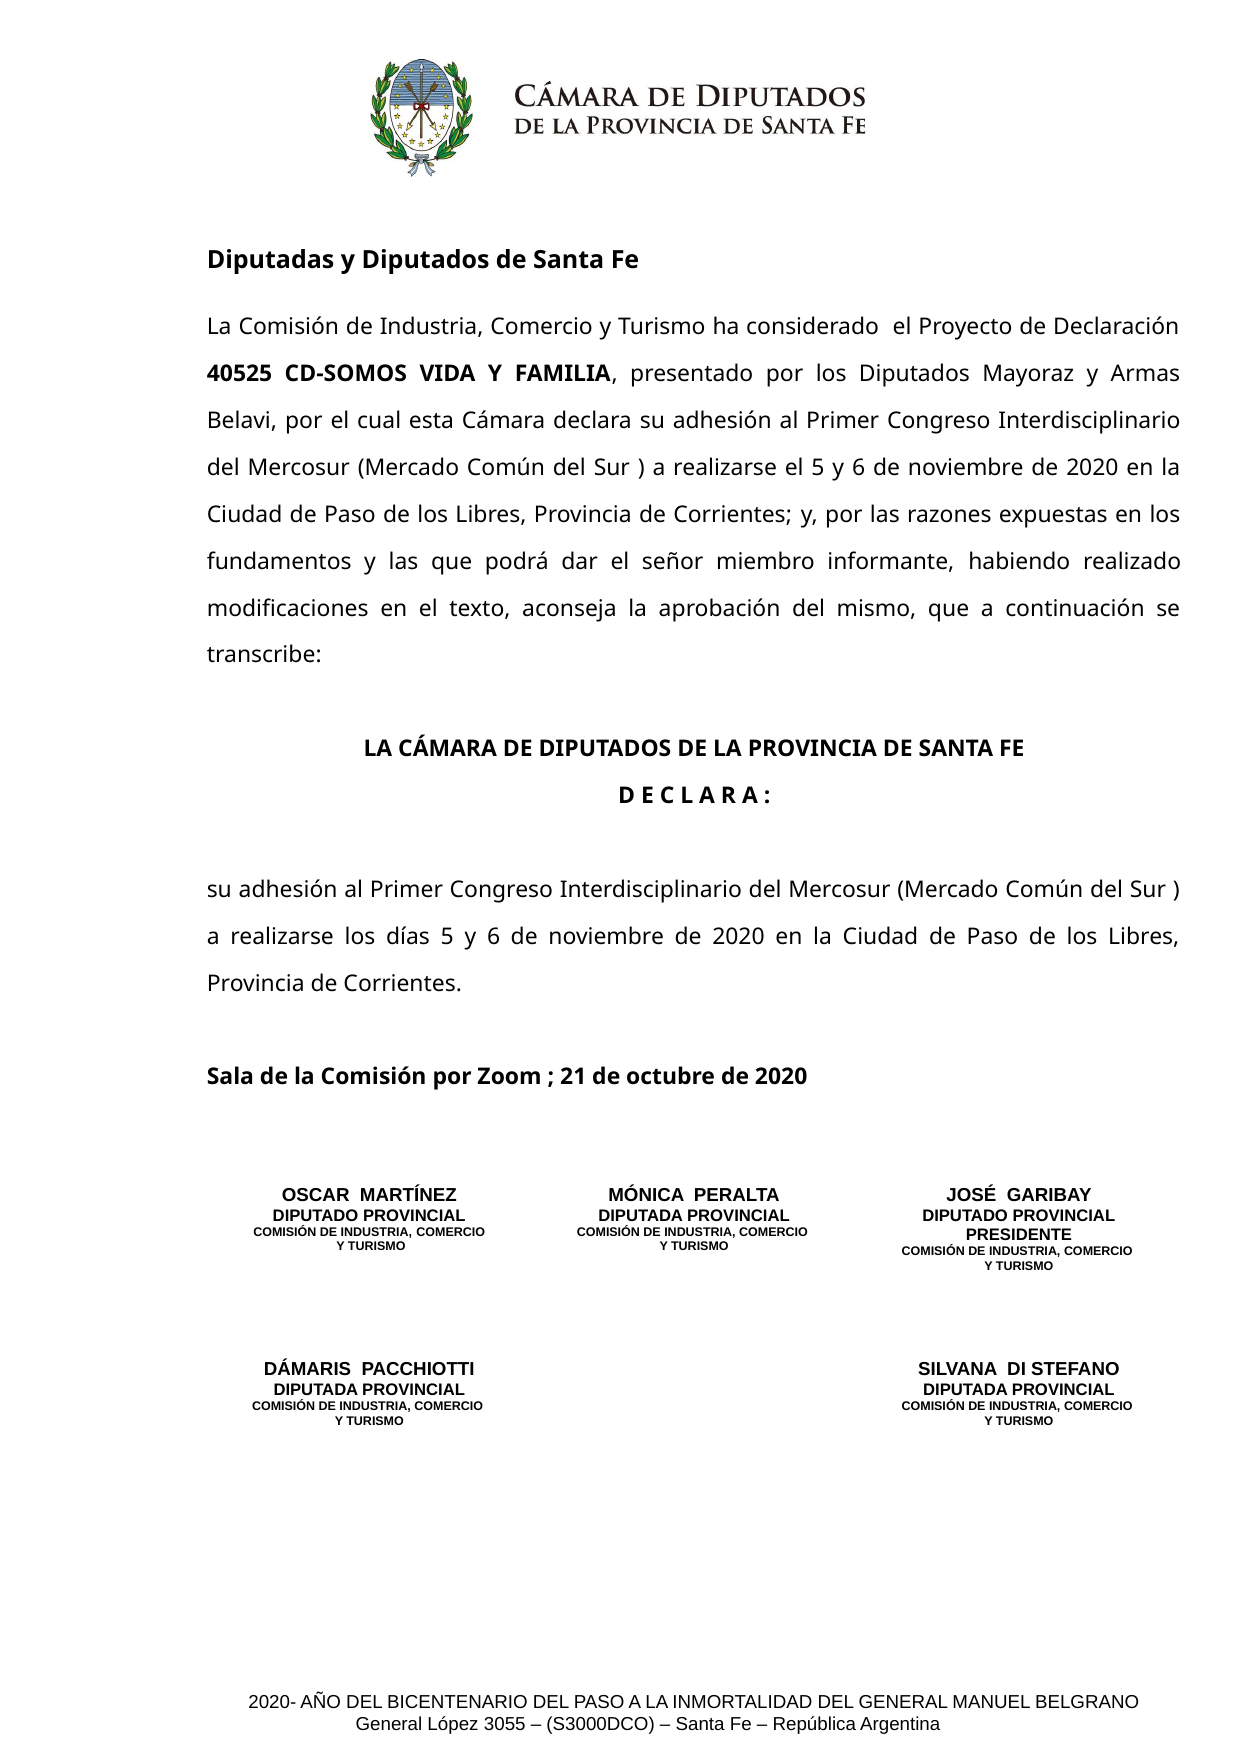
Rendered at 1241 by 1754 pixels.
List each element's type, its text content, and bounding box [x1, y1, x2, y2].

picture [370, 59, 866, 181]
table_header DÁMARIS PACCHIOTTI DIPUTADA PROVINCIAL COMISIÓN DE INDUSTRIA, COMERCIO Y TURISMO [207, 1349, 531, 1436]
text Diputadas y Diputados de Santa Fe [207, 242, 1181, 276]
text La Comisión de Industria, Comercio y Turismo ha considerado el Proyecto de Declaración 40525 CD-SOMOS VIDA Y FAMILIA, presentado por los Diputados Mayoraz y Armas Belavi, por el cual esta Cámara declara su adhesión al Primer Congreso Interdisciplinario del Mercosur (Mercado Común del Sur ) a realizarse el 5 y 6 de noviembre de 2020 en la Ciudad de Paso de los Libres, Provincia de Corrientes; y, por las razones expuestas en los fundamentos y las que podrá dar el señor miembro informante, habiendo realizado modificaciones en el texto, aconseja la aprobación del mismo, que a continuación se transcribe: [207, 310, 1181, 670]
table_header JOSÉ GARIBAY DIPUTADO PROVINCIAL PRESIDENTE COMISIÓN DE INDUSTRIA, COMERCIO Y TURISMO [856, 1175, 1181, 1281]
table_header MÓNICA PERALTA DIPUTADA PROVINCIAL COMISIÓN DE INDUSTRIA, COMERCIO Y TURISMO [531, 1175, 856, 1281]
text LA CÁMARA DE DIPUTADOS DE LA PROVINCIA DE SANTA FE [207, 732, 1181, 763]
text Sala de la Comisión por Zoom ; 21 de octubre de 2020 [207, 1060, 1181, 1092]
table_header SILVANA DI STEFANO DIPUTADA PROVINCIAL COMISIÓN DE INDUSTRIA, COMERCIO Y TURISMO [856, 1349, 1181, 1436]
text D E C L A R A : [207, 779, 1181, 810]
table_header OSCAR MARTÍNEZ DIPUTADO PROVINCIAL COMISIÓN DE INDUSTRIA, COMERCIO Y TURISMO [207, 1175, 531, 1281]
text su adhesión al Primer Congreso Interdisciplinario del Mercosur (Mercado Común del Sur ) a realizarse los días 5 y 6 de noviembre de 2020 en la Ciudad de Paso de los Libres, Provincia de Corrientes. [207, 873, 1181, 998]
table_header [531, 1349, 856, 1436]
